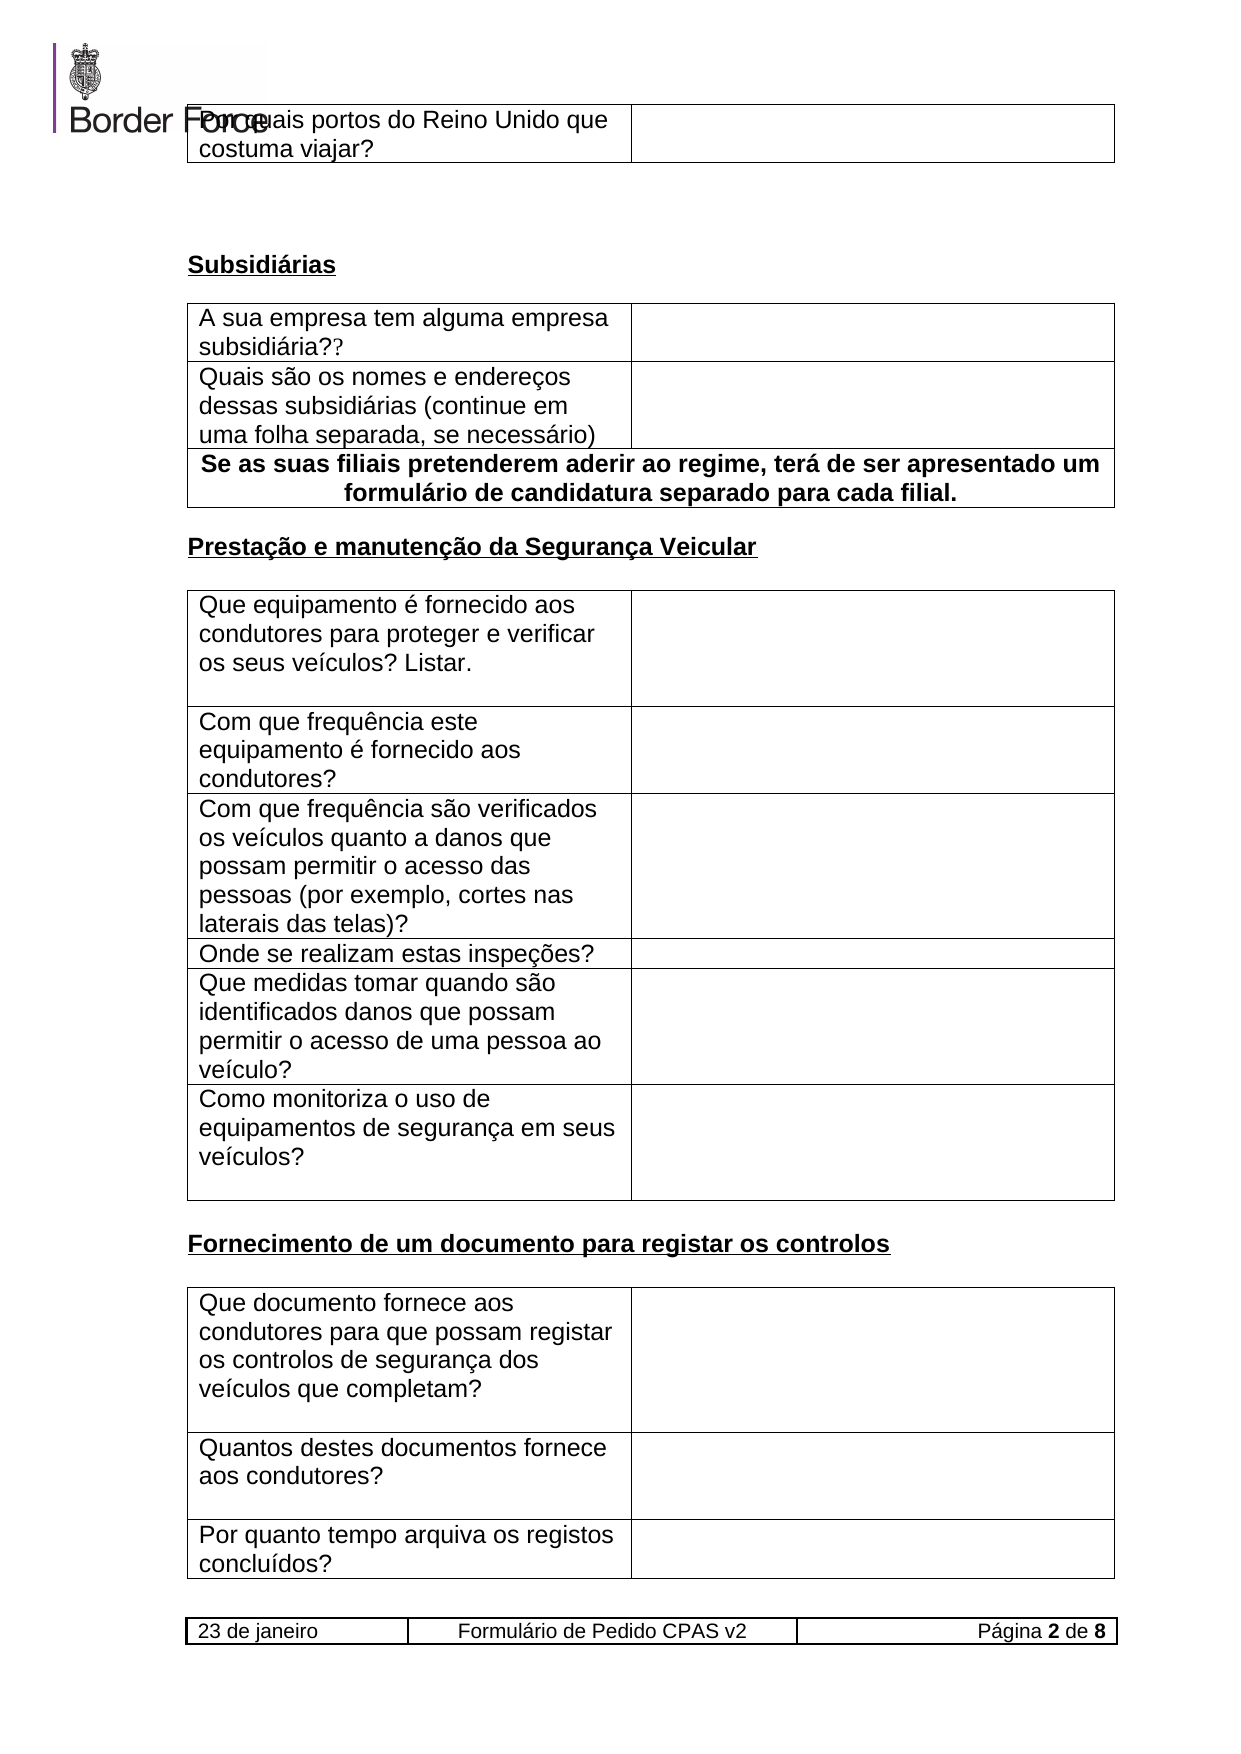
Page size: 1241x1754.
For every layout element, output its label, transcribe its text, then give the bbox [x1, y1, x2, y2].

table_cell Com que frequência são verificados os veículos quanto a danos que possam permitir o acesso das pessoas (por exemplo, cortes nas laterais das telas)? [188, 794, 631, 938]
subtitle Subsidiárias [187, 249, 1053, 278]
table_cell Quantos destes documentos fornece aos condutores? [188, 1433, 631, 1519]
table_cell Com que frequência este equipamento é fornecido aos condutores? [188, 707, 631, 793]
table_cell Quais são os nomes e endereços dessas subsidiárias (continue em uma folha separada, se necessário) [188, 362, 631, 448]
table_cell [632, 969, 1114, 1083]
subtitle Prestação e manutenção da Segurança Veicular [187, 532, 1053, 561]
table_header [632, 1288, 1114, 1432]
table_cell Por quanto tempo arquiva os registos concluídos? [188, 1520, 631, 1577]
table_cell Se as suas filiais pretenderem aderir ao regime, terá de ser apresentado um formulário de candidatura separado para cada filial. [188, 449, 1114, 507]
table_cell [632, 105, 1114, 162]
table_cell [632, 794, 1114, 938]
table_header Que documento fornece aos condutores para que possam registar os controlos de segurança dos veículos que completam? [188, 1288, 631, 1432]
table_cell [632, 939, 1114, 967]
table_cell [632, 1520, 1114, 1577]
table_header Que equipamento é fornecido aos condutores para proteger e verificar os seus veículos? Listar. [188, 591, 631, 706]
table_cell Onde se realizam estas inspeções? [188, 939, 631, 967]
table_cell Por quais portos do Reino Unido que costuma viajar? [188, 105, 631, 162]
table_cell [632, 1433, 1114, 1519]
table_header [632, 591, 1114, 706]
table_cell [632, 362, 1114, 448]
text Fornecimento de um documento para registar os controlos [187, 1229, 1053, 1258]
table_cell Como monitoriza o uso de equipamentos de segurança em seus veículos? [188, 1085, 631, 1199]
table_cell [632, 1085, 1114, 1199]
table_header [632, 304, 1114, 361]
table_header A sua empresa tem alguma empresa subsidiária?? [188, 304, 631, 361]
table_cell Que medidas tomar quando são identificados danos que possam permitir o acesso de uma pessoa ao veículo? [188, 969, 631, 1083]
table_cell [632, 707, 1114, 793]
